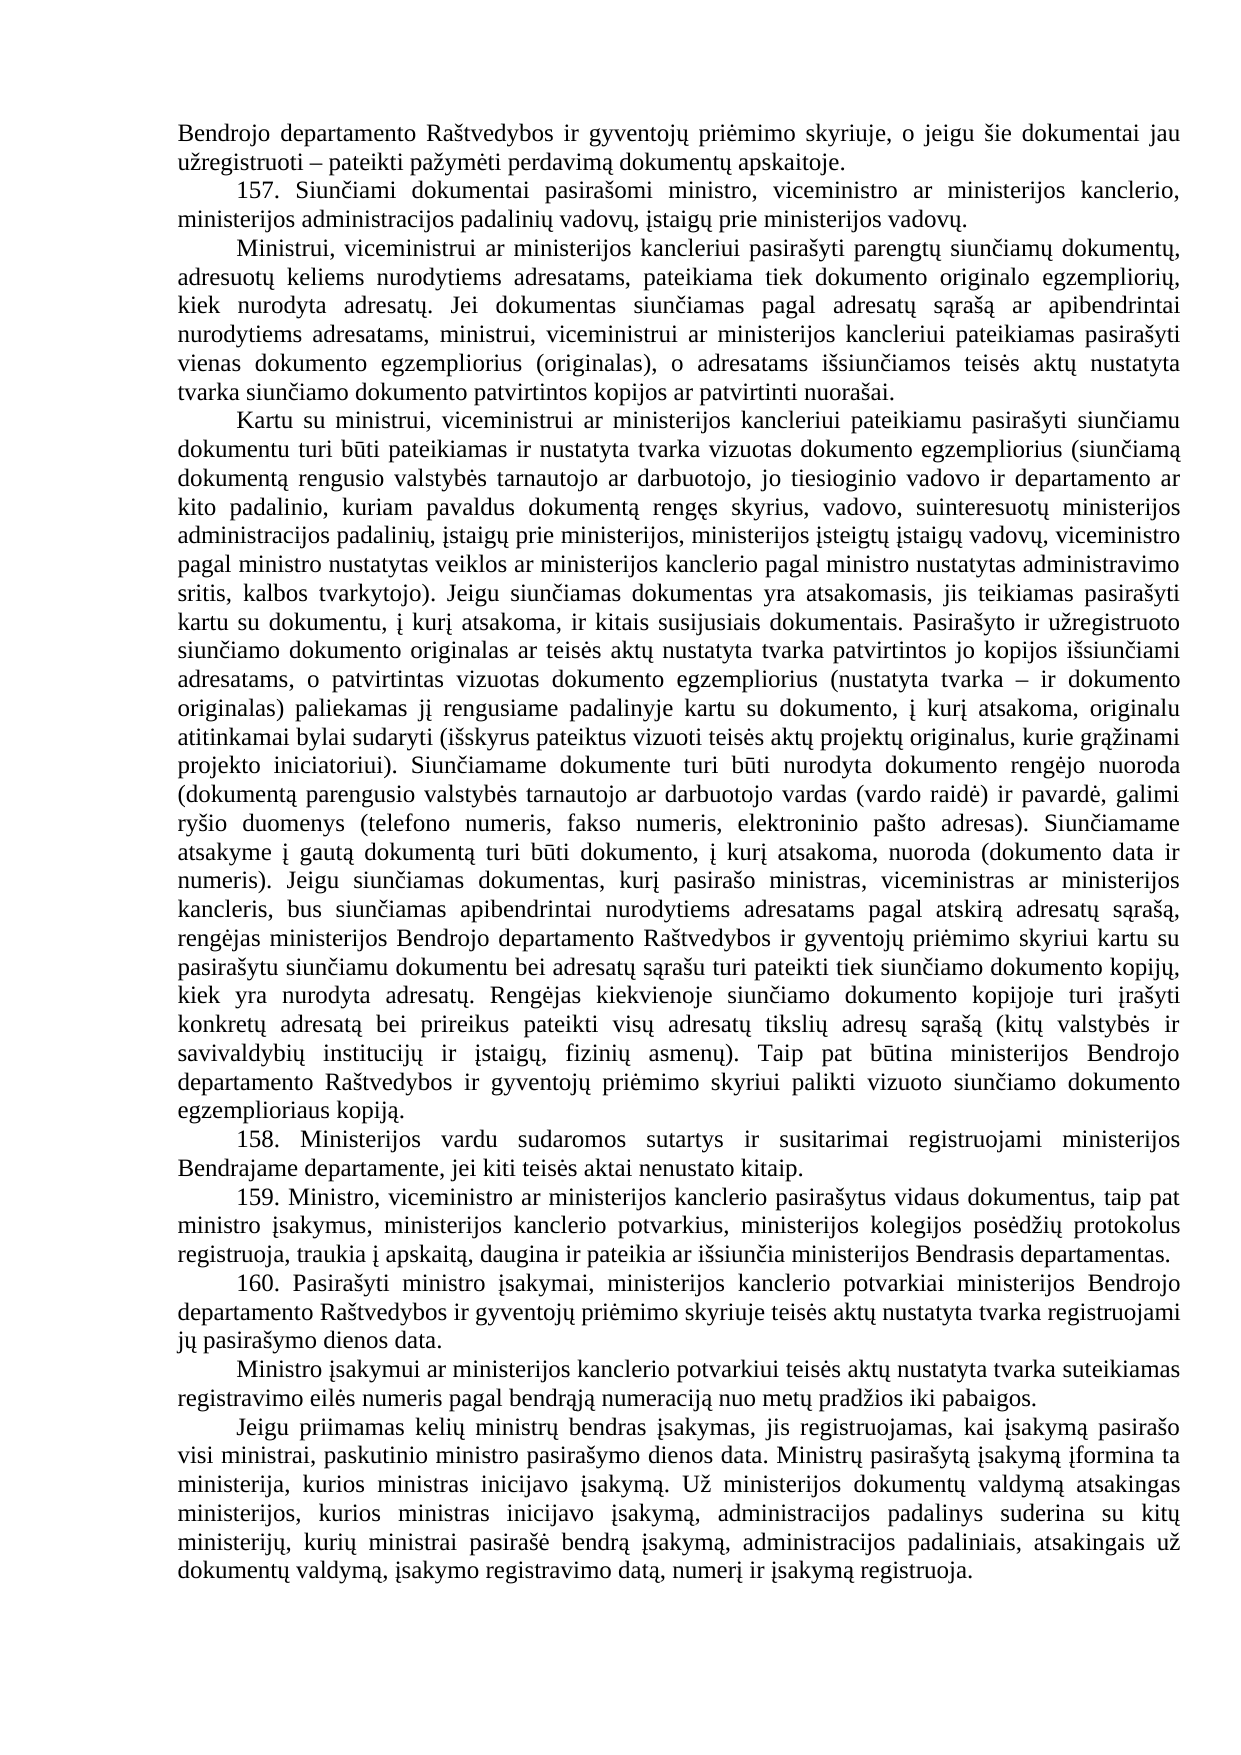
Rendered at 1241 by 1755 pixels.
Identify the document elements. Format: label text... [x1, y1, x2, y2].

text Jeigu priimamas kelių ministrų bendras įsakymas, jis registruojamas, kai įsakymą pasirašo visi ministrai, paskutinio ministro pasirašymo dienos data. Ministrų pasirašytą įsakymą įformina ta ministerija, kurios ministras inicijavo įsakymą. Už ministerijos dokumentų valdymą atsakingas ministerijos, kurios ministras inicijavo įsakymą, administracijos padalinys suderina su kitų ministerijų, kurių ministrai pasirašė bendrą įsakymą, administracijos padaliniais, atsakingais už dokumentų valdymą, įsakymo registravimo datą, numerį ir įsakymą registruoja. [177, 1412, 1181, 1584]
text 159. Ministro, viceministro ar ministerijos kanclerio pasirašytus vidaus dokumentus, taip pat ministro įsakymus, ministerijos kanclerio potvarkius, ministerijos kolegijos posėdžių protokolus registruoja, traukia į apskaitą, daugina ir pateikia ar išsiunčia ministerijos Bendrasis departamentas. [177, 1182, 1181, 1268]
text Kartu su ministrui, viceministrui ar ministerijos kancleriui pateikiamu pasirašyti siunčiamu dokumentu turi būti pateikiamas ir nustatyta tvarka vizuotas dokumento egzempliorius (siunčiamą dokumentą rengusio valstybės tarnautojo ar darbuotojo, jo tiesioginio vadovo ir departamento ar kito padalinio, kuriam pavaldus dokumentą rengęs skyrius, vadovo, suinteresuotų ministerijos administracijos padalinių, įstaigų prie ministerijos, ministerijos įsteigtų įstaigų vadovų, viceministro pagal ministro nustatytas veiklos ar ministerijos kanclerio pagal ministro nustatytas administravimo sritis, kalbos tvarkytojo). Jeigu siunčiamas dokumentas yra atsakomasis, jis teikiamas pasirašyti kartu su dokumentu, į kurį atsakoma, ir kitais susijusiais dokumentais. Pasirašyto ir užregistruoto siunčiamo dokumento originalas ar teisės aktų nustatyta tvarka patvirtintos jo kopijos išsiunčiami adresatams, o patvirtintas vizuotas dokumento egzempliorius (nustatyta tvarka – ir dokumento originalas) paliekamas jį rengusiame padalinyje kartu su dokumento, į kurį atsakoma, originalu atitinkamai bylai sudaryti (išskyrus pateiktus vizuoti teisės aktų projektų originalus, kurie grąžinami projekto iniciatoriui). Siunčiamame dokumente turi būti nurodyta dokumento rengėjo nuoroda (dokumentą parengusio valstybės tarnautojo ar darbuotojo vardas (vardo raidė) ir pavardė, galimi ryšio duomenys (telefono numeris, fakso numeris, elektroninio pašto adresas). Siunčiamame atsakyme į gautą dokumentą turi būti dokumento, į kurį atsakoma, nuoroda (dokumento data ir numeris). Jeigu siunčiamas dokumentas, kurį pasirašo ministras, viceministras ar ministerijos kancleris, bus siunčiamas apibendrintai nurodytiems adresatams pagal atskirą adresatų sąrašą, rengėjas ministerijos Bendrojo departamento Raštvedybos ir gyventojų priėmimo skyriui kartu su pasirašytu siunčiamu dokumentu bei adresatų sąrašu turi pateikti tiek siunčiamo dokumento kopijų, kiek yra nurodyta adresatų. Rengėjas kiekvienoje siunčiamo dokumento kopijoje turi įrašyti konkretų adresatą bei prireikus pateikti visų adresatų tikslių adresų sąrašą (kitų valstybės ir savivaldybių institucijų ir įstaigų, fizinių asmenų). Taip pat būtina ministerijos Bendrojo departamento Raštvedybos ir gyventojų priėmimo skyriui palikti vizuoto siunčiamo dokumento egzemplioriaus kopiją. [177, 406, 1181, 1124]
text 160. Pasirašyti ministro įsakymai, ministerijos kanclerio potvarkiai ministerijos Bendrojo departamento Raštvedybos ir gyventojų priėmimo skyriuje teisės aktų nustatyta tvarka registruojami jų pasirašymo dienos data. [177, 1268, 1181, 1354]
text 158. Ministerijos vardu sudaromos sutartys ir susitarimai registruojami ministerijos Bendrajame departamente, jei kiti teisės aktai nenustato kitaip. [177, 1124, 1181, 1182]
text 157. Siunčiami dokumentai pasirašomi ministro, viceministro ar ministerijos kanclerio, ministerijos administracijos padalinių vadovų, įstaigų prie ministerijos vadovų. [177, 176, 1181, 233]
text Ministro įsakymui ar ministerijos kanclerio potvarkiui teisės aktų nustatyta tvarka suteikiamas registravimo eilės numeris pagal bendrąją numeraciją nuo metų pradžios iki pabaigos. [177, 1354, 1181, 1412]
text Ministrui, viceministrui ar ministerijos kancleriui pasirašyti parengtų siunčiamų dokumentų, adresuotų keliems nurodytiems adresatams, pateikiama tiek dokumento originalo egzempliorių, kiek nurodyta adresatų. Jei dokumentas siunčiamas pagal adresatų sąrašą ar apibendrintai nurodytiems adresatams, ministrui, viceministrui ar ministerijos kancleriui pateikiamas pasirašyti vienas dokumento egzempliorius (originalas), o adresatams išsiunčiamos teisės aktų nustatyta tvarka siunčiamo dokumento patvirtintos kopijos ar patvirtinti nuorašai. [177, 233, 1181, 406]
text Bendrojo departamento Raštvedybos ir gyventojų priėmimo skyriuje, o jeigu šie dokumentai jau užregistruoti – pateikti pažymėti perdavimą dokumentų apskaitoje. [177, 118, 1181, 176]
